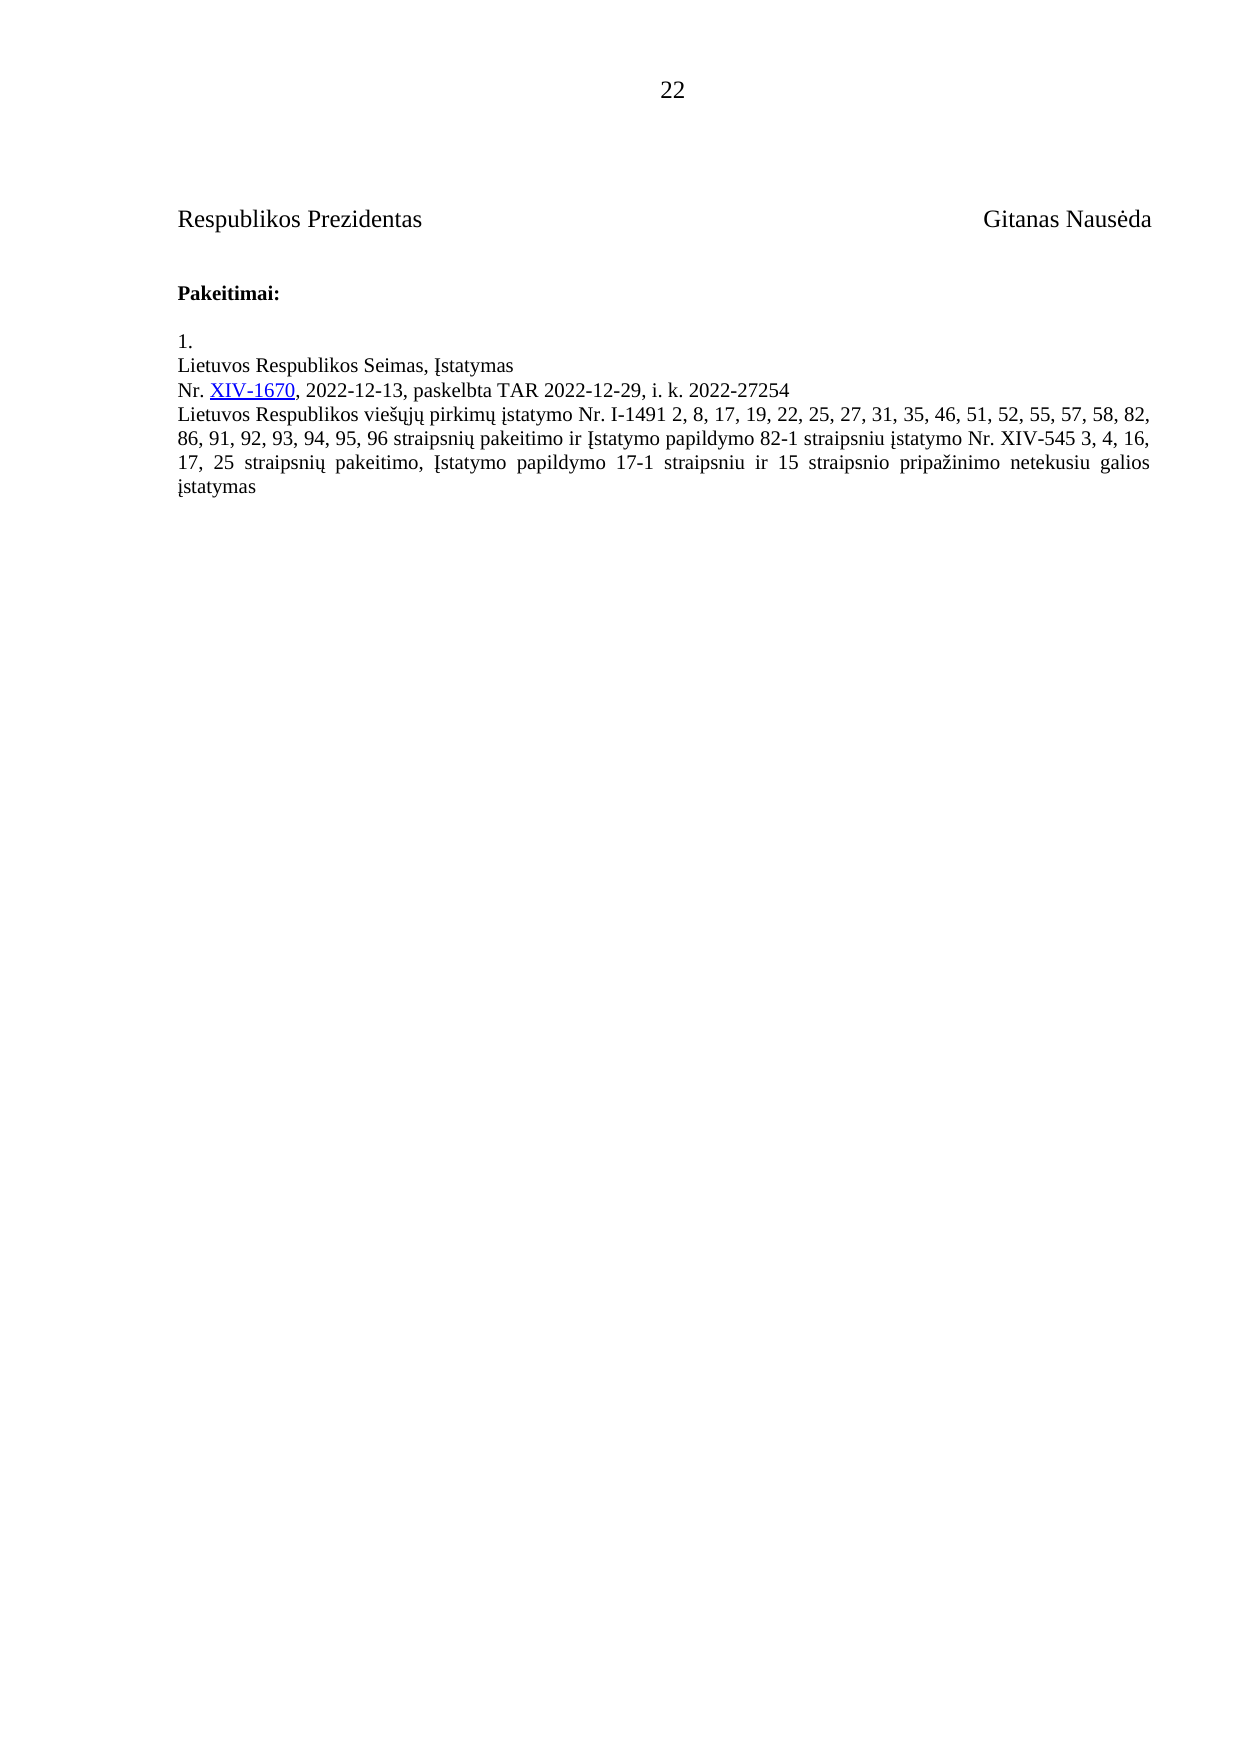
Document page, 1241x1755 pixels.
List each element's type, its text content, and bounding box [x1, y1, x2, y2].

text Nr. XIV-1670, 2022-12-13, paskelbta TAR 2022-12-29, i. k. 2022-27254 [177, 377, 1152, 402]
text Pakeitimai: [177, 281, 1152, 305]
text Lietuvos Respublikos viešųjų pirkimų įstatymo Nr. I-1491 2, 8, 17, 19, 22, 25, 27, 31, 35, 46, 51, 52, 55, 57, 58, 82, 86, 91, 92, 93, 94, 95, 96 straipsnių pakeitimo ir Įstatymo papildymo 82-1 straipsniu įstatymo Nr. XIV-545 3, 4, 16, 17, 25 straipsnių pakeitimo, Įstatymo papildymo 17-1 straipsniu ir 15 straipsnio pripažinimo netekusiu galios įstatymas [177, 402, 1152, 498]
text 1. [177, 329, 1152, 353]
text Respublikos Prezidentas Gitanas Nausėda [177, 204, 1152, 233]
text Lietuvos Respublikos Seimas, Įstatymas [177, 353, 1152, 377]
